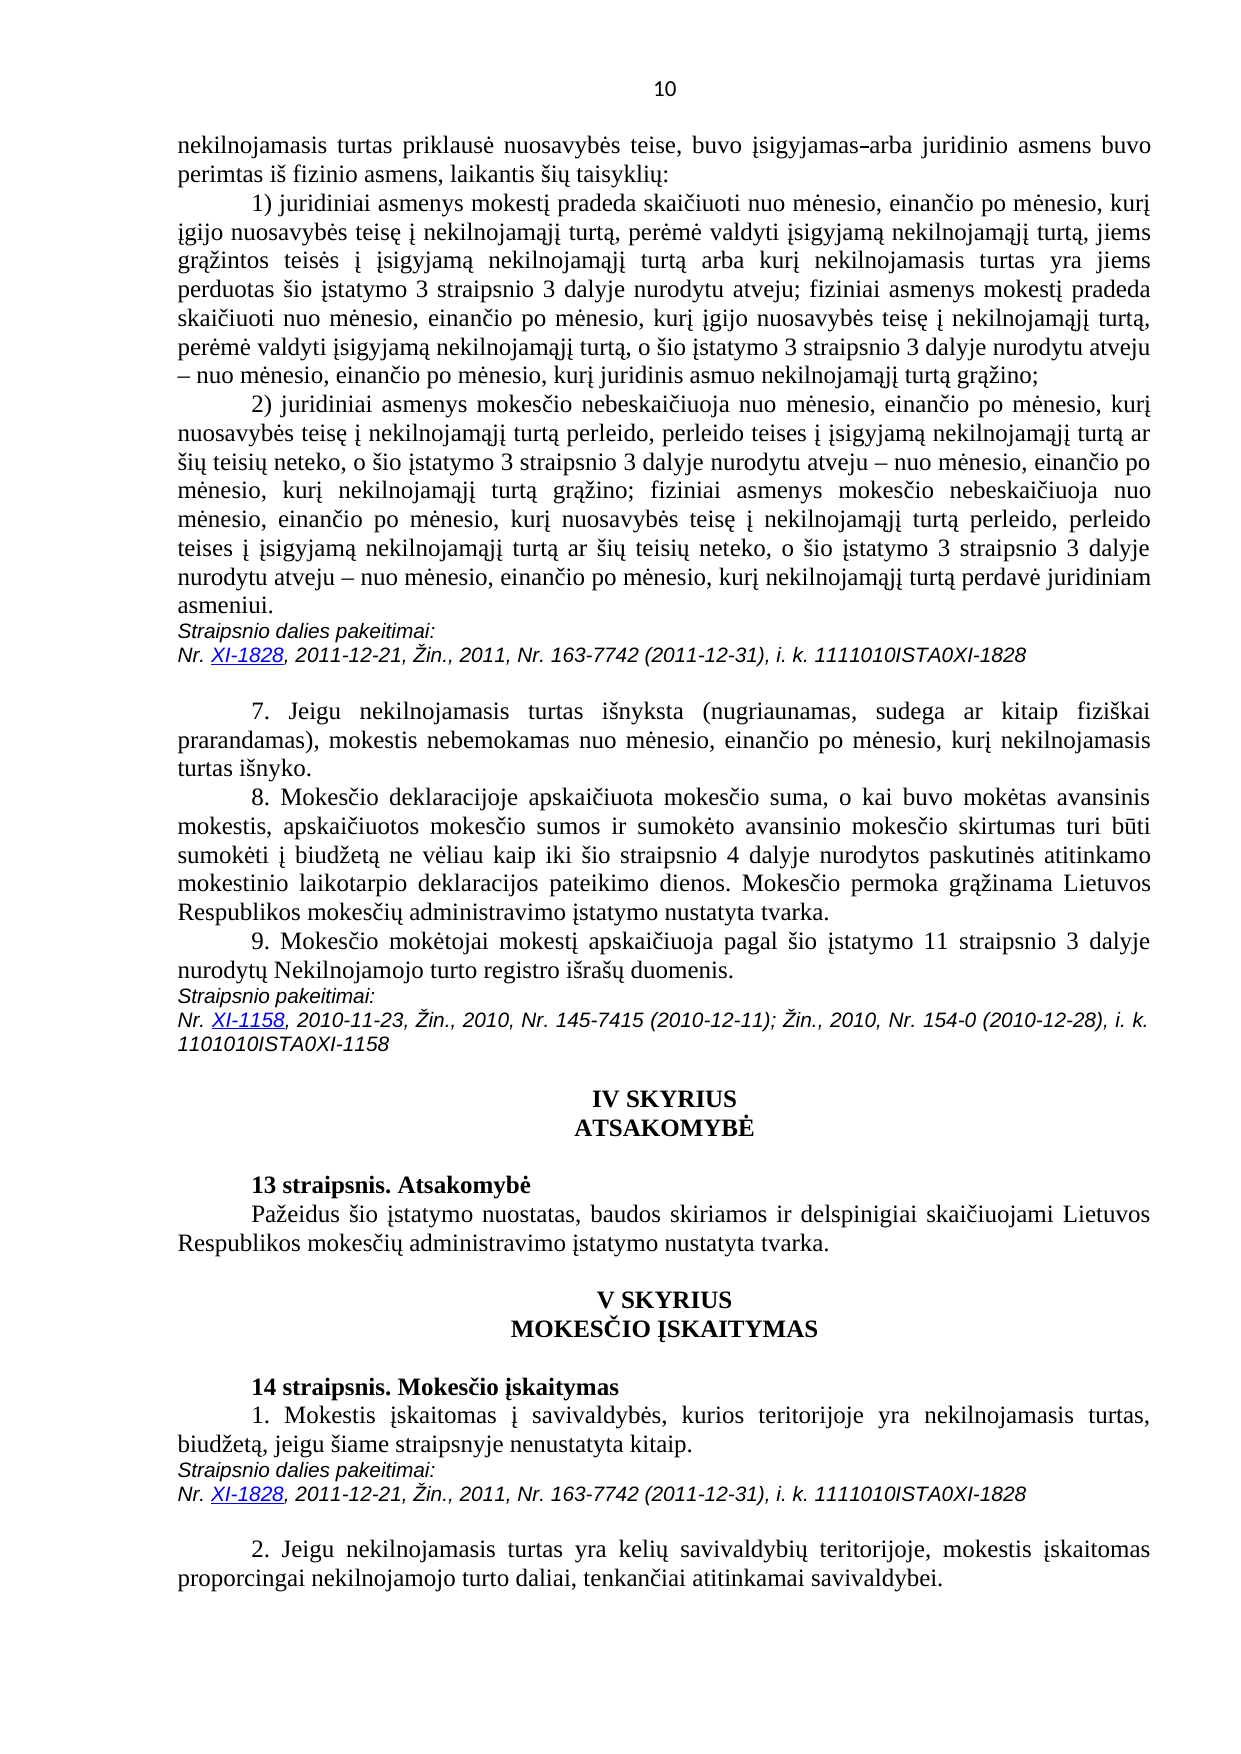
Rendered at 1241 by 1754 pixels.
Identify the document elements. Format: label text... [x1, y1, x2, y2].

text 8. Mokesčio deklaracijoje apskaičiuota mokesčio suma, o kai buvo mokėtas avansinis mokestis, apskaičiuotos mokesčio sumos ir sumokėto avansinio mokesčio skirtumas turi būti sumokėti į biudžetą ne vėliau kaip iki šio straipsnio 4 dalyje nurodytos paskutinės atitinkamo mokestinio laikotarpio deklaracijos pateikimo dienos. Mokesčio permoka grąžinama Lietuvos Respublikos mokesčių administravimo įstatymo nustatyta tvarka. [177, 782, 1152, 926]
text 1) juridiniai asmenys mokestį pradeda skaičiuoti nuo mėnesio, einančio po mėnesio, kurį įgijo nuosavybės teisę į nekilnojamąjį turtą, perėmė valdyti įsigyjamą nekilnojamąjį turtą, jiems grąžintos teisės į įsigyjamą nekilnojamąjį turtą arba kurį nekilnojamasis turtas yra jiems perduotas šio įstatymo 3 straipsnio 3 dalyje nurodytu atveju; fiziniai asmenys mokestį pradeda skaičiuoti nuo mėnesio, einančio po mėnesio, kurį įgijo nuosavybės teisę į nekilnojamąjį turtą, perėmė valdyti įsigyjamą nekilnojamąjį turtą, o šio įstatymo 3 straipsnio 3 dalyje nurodytu atveju – nuo mėnesio, einančio po mėnesio, kurį juridinis asmuo nekilnojamąjį turtą grąžino; [177, 188, 1152, 389]
text 14 straipsnis. Mokesčio įskaitymas [177, 1372, 1152, 1400]
text V SKYRIUS [177, 1285, 1152, 1314]
text ATSAKOMYBĖ [177, 1113, 1152, 1142]
text Straipsnio dalies pakeitimai: [177, 619, 1152, 643]
text MOKESČIO ĮSKAITYMAS [177, 1314, 1152, 1343]
text Nr. XI-1828, 2011-12-21, Žin., 2011, Nr. 163-7742 (2011-12-31), i. k. 1111010ISTA0XI-1828 [177, 1482, 1152, 1506]
text 2) juridiniai asmenys mokesčio nebeskaičiuoja nuo mėnesio, einančio po mėnesio, kurį nuosavybės teisę į nekilnojamąjį turtą perleido, perleido teises į įsigyjamą nekilnojamąjį turtą ar šių teisių neteko, o šio įstatymo 3 straipsnio 3 dalyje nurodytu atveju – nuo mėnesio, einančio po mėnesio, kurį nekilnojamąjį turtą grąžino; fiziniai asmenys mokesčio nebeskaičiuoja nuo mėnesio, einančio po mėnesio, kurį nuosavybės teisę į nekilnojamąjį turtą perleido, perleido teises į įsigyjamą nekilnojamąjį turtą ar šių teisių neteko, o šio įstatymo 3 straipsnio 3 dalyje nurodytu atveju – nuo mėnesio, einančio po mėnesio, kurį nekilnojamąjį turtą perdavė juridiniam asmeniui. [177, 389, 1152, 619]
text 9. Mokesčio mokėtojai mokestį apskaičiuoja pagal šio įstatymo 11 straipsnio 3 dalyje nurodytų Nekilnojamojo turto registro išrašų duomenis. [177, 926, 1152, 983]
text nekilnojamasis turtas priklausė nuosavybės teise, buvo įsigyjamas arba juridinio asmens buvo perimtas iš fizinio asmens, laikantis šių taisyklių: [177, 131, 1152, 188]
text Straipsnio dalies pakeitimai: [177, 1458, 1152, 1482]
subtitle IV SKYRIUS [177, 1084, 1152, 1113]
text 2. Jeigu nekilnojamasis turtas yra kelių savivaldybių teritorijoje, mokestis įskaitomas proporcingai nekilnojamojo turto daliai, tenkančiai atitinkamai savivaldybei. [177, 1534, 1152, 1592]
text Pažeidus šio įstatymo nuostatas, baudos skiriamos ir delspinigiai skaičiuojami Lietuvos Respublikos mokesčių administravimo įstatymo nustatyta tvarka. [177, 1199, 1152, 1257]
text Nr. XI-1828, 2011-12-21, Žin., 2011, Nr. 163-7742 (2011-12-31), i. k. 1111010ISTA0XI-1828 [177, 643, 1152, 667]
text 1. Mokestis įskaitomas į savivaldybės, kurios teritorijoje yra nekilnojamasis turtas, biudžetą, jeigu šiame straipsnyje nenustatyta kitaip. [177, 1400, 1152, 1458]
text Straipsnio pakeitimai: [177, 983, 1152, 1007]
text 13 straipsnis. Atsakomybė [177, 1170, 1152, 1199]
text Nr. XI-1158, 2010-11-23, Žin., 2010, Nr. 145-7415 (2010-12-11); Žin., 2010, Nr. 154-0 (2010-12-28), i. k. 1101010ISTA0XI-1158 [177, 1007, 1152, 1055]
text 7. Jeigu nekilnojamasis turtas išnyksta (nugriaunamas, sudega ar kitaip fiziškai prarandamas), mokestis nebemokamas nuo mėnesio, einančio po mėnesio, kurį nekilnojamasis turtas išnyko. [177, 696, 1152, 782]
